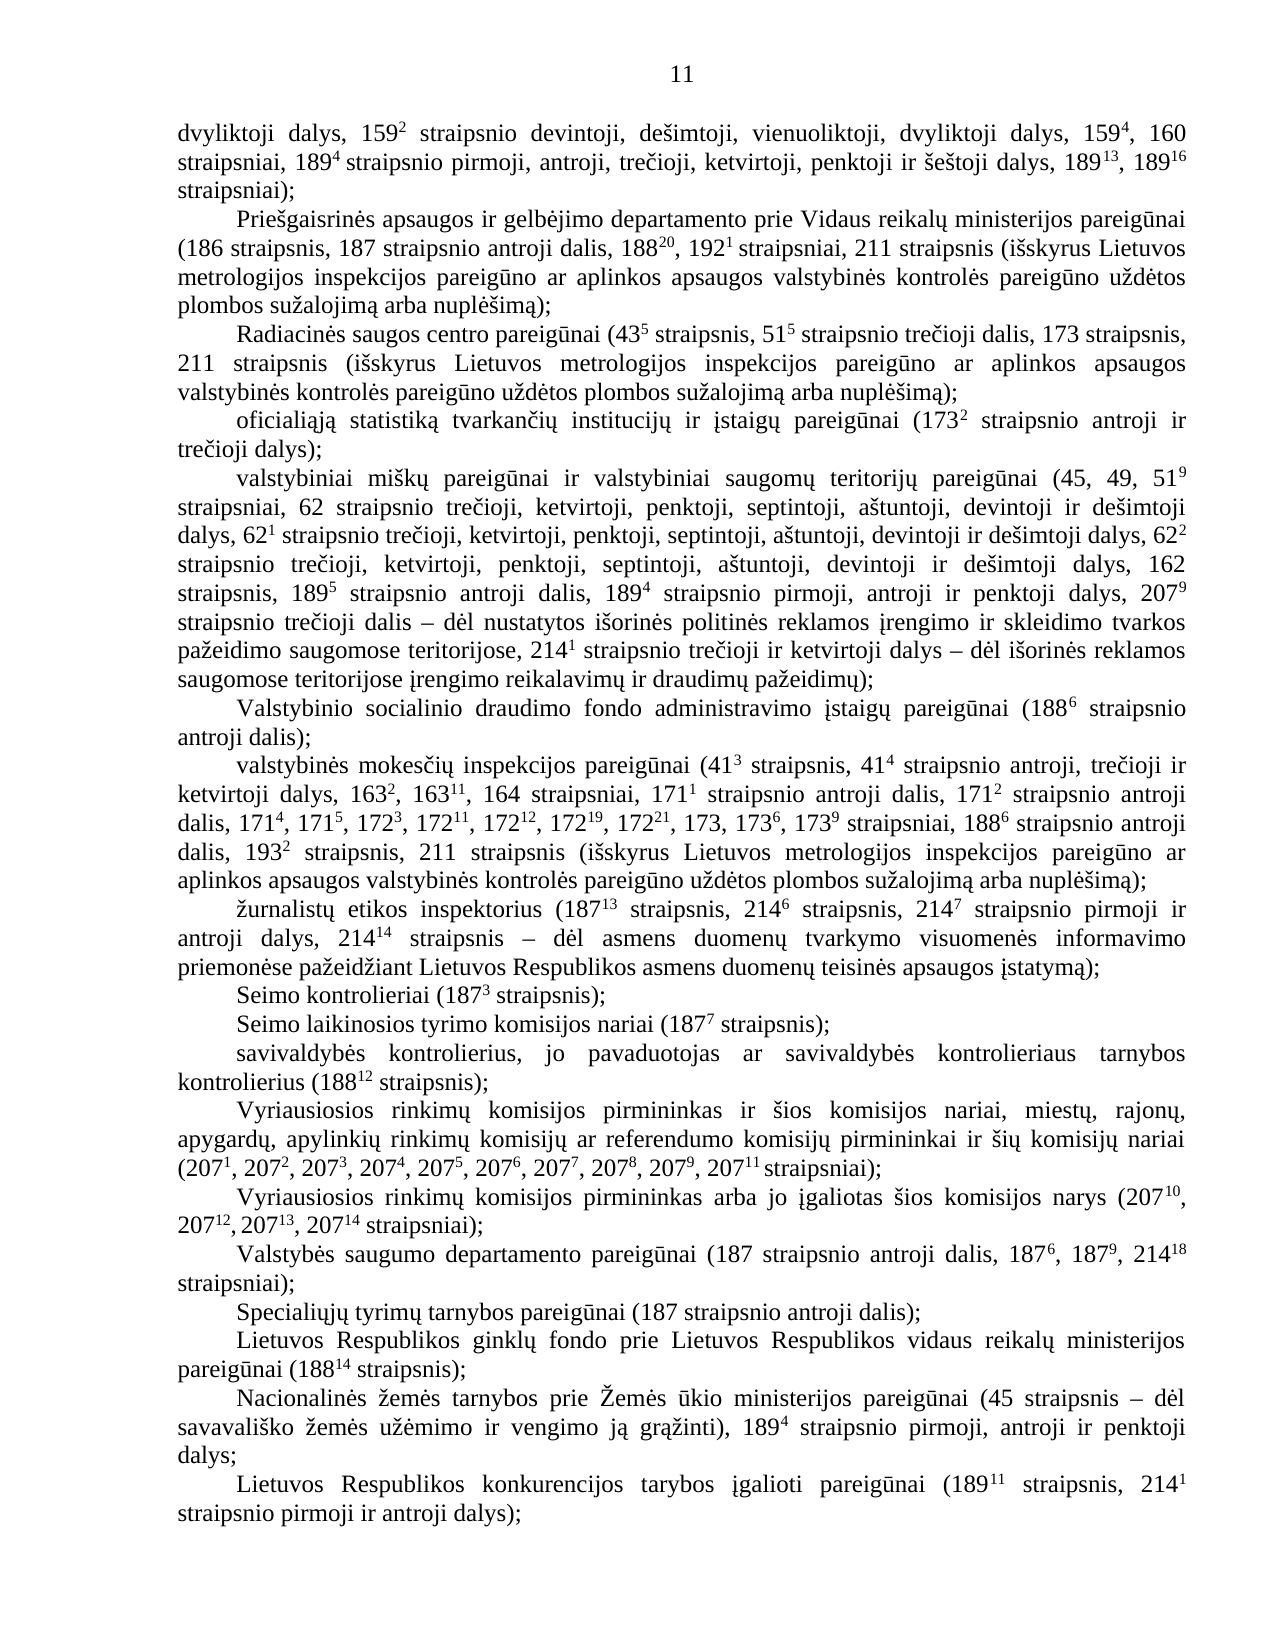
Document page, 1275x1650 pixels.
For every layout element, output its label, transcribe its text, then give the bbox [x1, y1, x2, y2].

text Seimo laikinosios tyrimo komisijos nariai (1877 straipsnis); [177, 1009, 1186, 1038]
text Radiacinės saugos centro pareigūnai (435 straipsnis, 515 straipsnio trečioji dalis, 173 straipsnis, 211 straipsnis (išskyrus Lietuvos metrologijos inspekcijos pareigūno ar aplinkos apsaugos valstybinės kontrolės pareigūno uždėtos plombos sužalojimą arba nuplėšimą); [177, 319, 1186, 406]
text Nacionalinės žemės tarnybos prie Žemės ūkio ministerijos pareigūnai (45 straipsnis – dėl savavališko žemės užėmimo ir vengimo ją grąžinti), 1894 straipsnio pirmoji, antroji ir penktoji dalys; [177, 1383, 1186, 1469]
text Vyriausiosios rinkimų komisijos pirmininkas arba jo įgaliotas šios komisijos narys (20710, 20712, 20713, 20714 straipsniai); [177, 1182, 1186, 1239]
text valstybiniai miškų pareigūnai ir valstybiniai saugomų teritorijų pareigūnai (45, 49, 519 straipsniai, 62 straipsnio trečioji, ketvirtoji, penktoji, septintoji, aštuntoji, devintoji ir dešimtoji dalys, 621 straipsnio trečioji, ketvirtoji, penktoji, septintoji, aštuntoji, devintoji ir dešimtoji dalys, 622 straipsnio trečioji, ketvirtoji, penktoji, septintoji, aštuntoji, devintoji ir dešimtoji dalys, 162 straipsnis, 1895 straipsnio antroji dalis, 1894 straipsnio pirmoji, antroji ir penktoji dalys, 2079 straipsnio trečioji dalis – dėl nustatytos išorinės politinės reklamos įrengimo ir skleidimo tvarkos pažeidimo saugomose teritorijose, 2141 straipsnio trečioji ir ketvirtoji dalys – dėl išorinės reklamos saugomose teritorijose įrengimo reikalavimų ir draudimų pažeidimų); [177, 463, 1186, 693]
text Specialiųjų tyrimų tarnybos pareigūnai (187 straipsnio antroji dalis); [177, 1297, 1186, 1326]
text Priešgaisrinės apsaugos ir gelbėjimo departamento prie Vidaus reikalų ministerijos pareigūnai (186 straipsnis, 187 straipsnio antroji dalis, 18820, 1921 straipsniai, 211 straipsnis (išskyrus Lietuvos metrologijos inspekcijos pareigūno ar aplinkos apsaugos valstybinės kontrolės pareigūno uždėtos plombos sužalojimą arba nuplėšimą); [177, 204, 1186, 319]
text Lietuvos Respublikos konkurencijos tarybos įgalioti pareigūnai (18911 straipsnis, 2141 straipsnio pirmoji ir antroji dalys); [177, 1469, 1186, 1527]
text dvyliktoji dalys, 1592 straipsnio devintoji, dešimtoji, vienuoliktoji, dvyliktoji dalys, 1594, 160 straipsniai, 1894 straipsnio pirmoji, antroji, trečioji, ketvirtoji, penktoji ir šeštoji dalys, 18913, 18916 straipsniai); [177, 118, 1186, 204]
text savivaldybės kontrolierius, jo pavaduotojas ar savivaldybės kontrolieriaus tarnybos kontrolierius (18812 straipsnis); [177, 1038, 1186, 1096]
text Vyriausiosios rinkimų komisijos pirmininkas ir šios komisijos nariai, miestų, rajonų, apygardų, apylinkių rinkimų komisijų ar referendumo komisijų pirmininkai ir šių komisijų nariai (2071, 2072, 2073, 2074, 2075, 2076, 2077, 2078, 2079, 20711 straipsniai); [177, 1096, 1186, 1182]
text Lietuvos Respublikos ginklų fondo prie Lietuvos Respublikos vidaus reikalų ministerijos pareigūnai (18814 straipsnis); [177, 1326, 1186, 1383]
text žurnalistų etikos inspektorius (18713 straipsnis, 2146 straipsnis, 2147 straipsnio pirmoji ir antroji dalys, 21414 straipsnis – dėl asmens duomenų tvarkymo visuomenės informavimo priemonėse pažeidžiant Lietuvos Respublikos asmens duomenų teisinės apsaugos įstatymą); [177, 894, 1186, 981]
text Valstybės saugumo departamento pareigūnai (187 straipsnio antroji dalis, 1876, 1879, 21418 straipsniai); [177, 1239, 1186, 1297]
text oficialiąją statistiką tvarkančių institucijų ir įstaigų pareigūnai (1732 straipsnio antroji ir trečioji dalys); [177, 406, 1186, 463]
text Valstybinio socialinio draudimo fondo administravimo įstaigų pareigūnai (1886 straipsnio antroji dalis); [177, 693, 1186, 751]
text valstybinės mokesčių inspekcijos pareigūnai (413 straipsnis, 414 straipsnio antroji, trečioji ir ketvirtoji dalys, 1632, 16311, 164 straipsniai, 1711 straipsnio antroji dalis, 1712 straipsnio antroji dalis, 1714, 1715, 1723, 17211, 17212, 17219, 17221, 173, 1736, 1739 straipsniai, 1886 straipsnio antroji dalis, 1932 straipsnis, 211 straipsnis (išskyrus Lietuvos metrologijos inspekcijos pareigūno ar aplinkos apsaugos valstybinės kontrolės pareigūno uždėtos plombos sužalojimą arba nuplėšimą); [177, 751, 1186, 894]
text Seimo kontrolieriai (1873 straipsnis); [177, 981, 1186, 1009]
